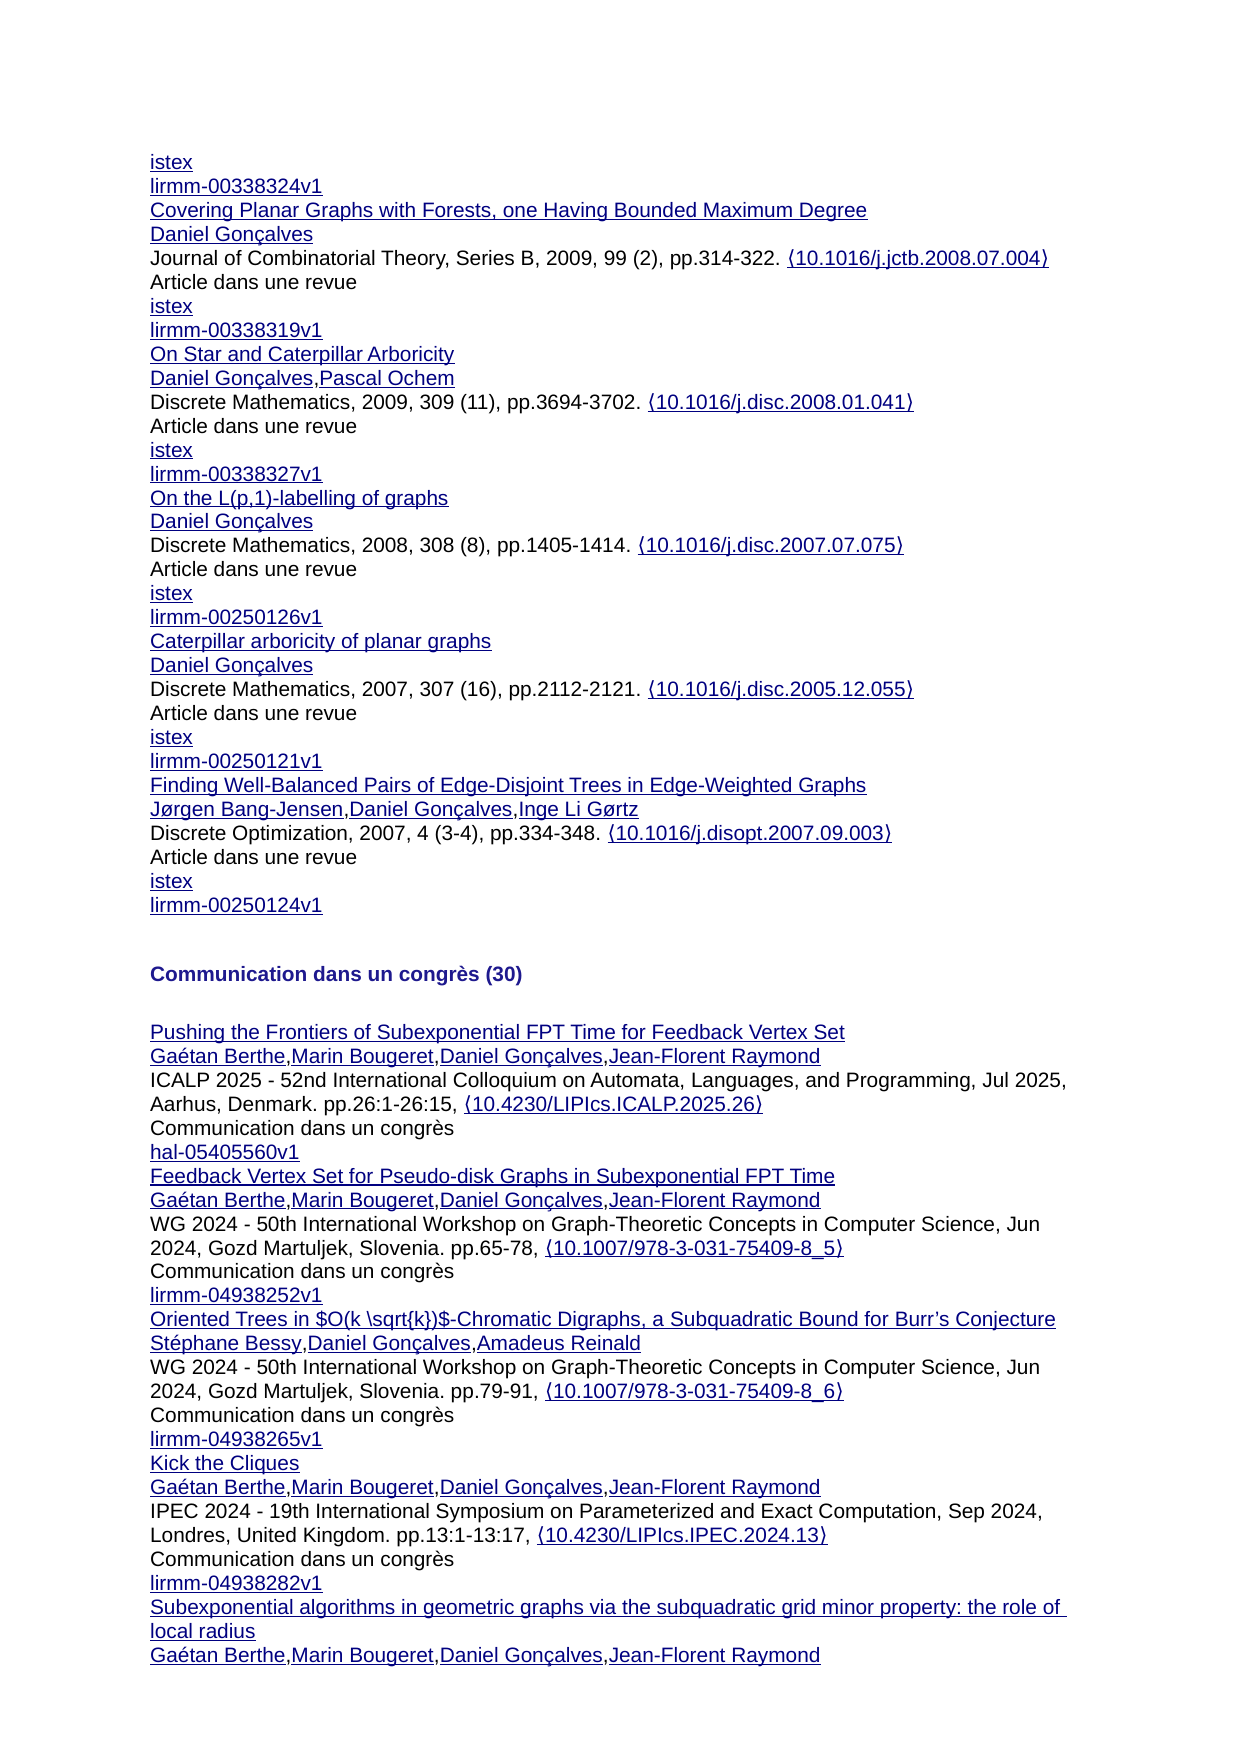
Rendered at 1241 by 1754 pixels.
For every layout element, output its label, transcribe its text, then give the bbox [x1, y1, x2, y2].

table_cell Feedback Vertex Set for Pseudo-disk Graphs in Subexponential FPT Time Gaétan Berthe,Marin Bougeret,Daniel Gonçalves,Jean-Florent Raymond WG 2024 - 50th International Workshop on Graph-Theoretic Concepts in Computer Science, Jun 2024, Gozd Martuljek, Slovenia. pp.65-78, ⟨10.1007/978-3-031-75409-8_5⟩ Communication dans un congrès lirmm-04938252v1 [150, 1164, 1090, 1307]
subtitle Communication dans un congrès (30) [150, 961, 1090, 985]
table_header Pushing the Frontiers of Subexponential FPT Time for Feedback Vertex Set Gaétan Berthe,Marin Bougeret,Daniel Gonçalves,Jean-Florent Raymond ICALP 2025 - 52nd International Colloquium on Automata, Languages, and Programming, Jul 2025, Aarhus, Denmark. pp.26:1-26:15, ⟨10.4230/LIPIcs.ICALP.2025.26⟩ Communication dans un congrès hal-05405560v1 [150, 1020, 1090, 1163]
table_cell Kick the Cliques Gaétan Berthe,Marin Bougeret,Daniel Gonçalves,Jean-Florent Raymond IPEC 2024 - 19th International Symposium on Parameterized and Exact Computation, Sep 2024, Londres, United Kingdom. pp.13:1-13:17, ⟨10.4230/LIPIcs.IPEC.2024.13⟩ Communication dans un congrès lirmm-04938282v1 [150, 1451, 1090, 1595]
table_cell istex lirmm-00338324v1 [150, 150, 1090, 198]
table_cell Covering Planar Graphs with Forests, one Having Bounded Maximum Degree Daniel Gonçalves Journal of Combinatorial Theory, Series B, 2009, 99 (2), pp.314-322. ⟨10.1016/j.jctb.2008.07.004⟩ Article dans une revue istex lirmm-00338319v1 [150, 198, 1090, 342]
table_cell Finding Well-Balanced Pairs of Edge-Disjoint Trees in Edge-Weighted Graphs Jørgen Bang-Jensen,Daniel Gonçalves,Inge Li Gørtz Discrete Optimization, 2007, 4 (3-4), pp.334-348. ⟨10.1016/j.disopt.2007.09.003⟩ Article dans une revue istex lirmm-00250124v1 [150, 773, 1090, 917]
table_cell Caterpillar arboricity of planar graphs Daniel Gonçalves Discrete Mathematics, 2007, 307 (16), pp.2112-2121. ⟨10.1016/j.disc.2005.12.055⟩ Article dans une revue istex lirmm-00250121v1 [150, 629, 1090, 773]
table_cell Subexponential algorithms in geometric graphs via the subquadratic grid minor property: the role of local radius Gaétan Berthe,Marin Bougeret,Daniel Gonçalves,Jean-Florent Raymond [150, 1595, 1090, 1667]
table_cell Oriented Trees in $O(k \sqrt{k})$-Chromatic Digraphs, a Subquadratic Bound for Burr’s Conjecture Stéphane Bessy,Daniel Gonçalves,Amadeus Reinald WG 2024 - 50th International Workshop on Graph-Theoretic Concepts in Computer Science, Jun 2024, Gozd Martuljek, Slovenia. pp.79-91, ⟨10.1007/978-3-031-75409-8_6⟩ Communication dans un congrès lirmm-04938265v1 [150, 1307, 1090, 1451]
table_cell On Star and Caterpillar Arboricity Daniel Gonçalves,Pascal Ochem Discrete Mathematics, 2009, 309 (11), pp.3694-3702. ⟨10.1016/j.disc.2008.01.041⟩ Article dans une revue istex lirmm-00338327v1 [150, 342, 1090, 485]
table_cell On the L(p,1)-labelling of graphs Daniel Gonçalves Discrete Mathematics, 2008, 308 (8), pp.1405-1414. ⟨10.1016/j.disc.2007.07.075⟩ Article dans une revue istex lirmm-00250126v1 [150, 485, 1090, 629]
